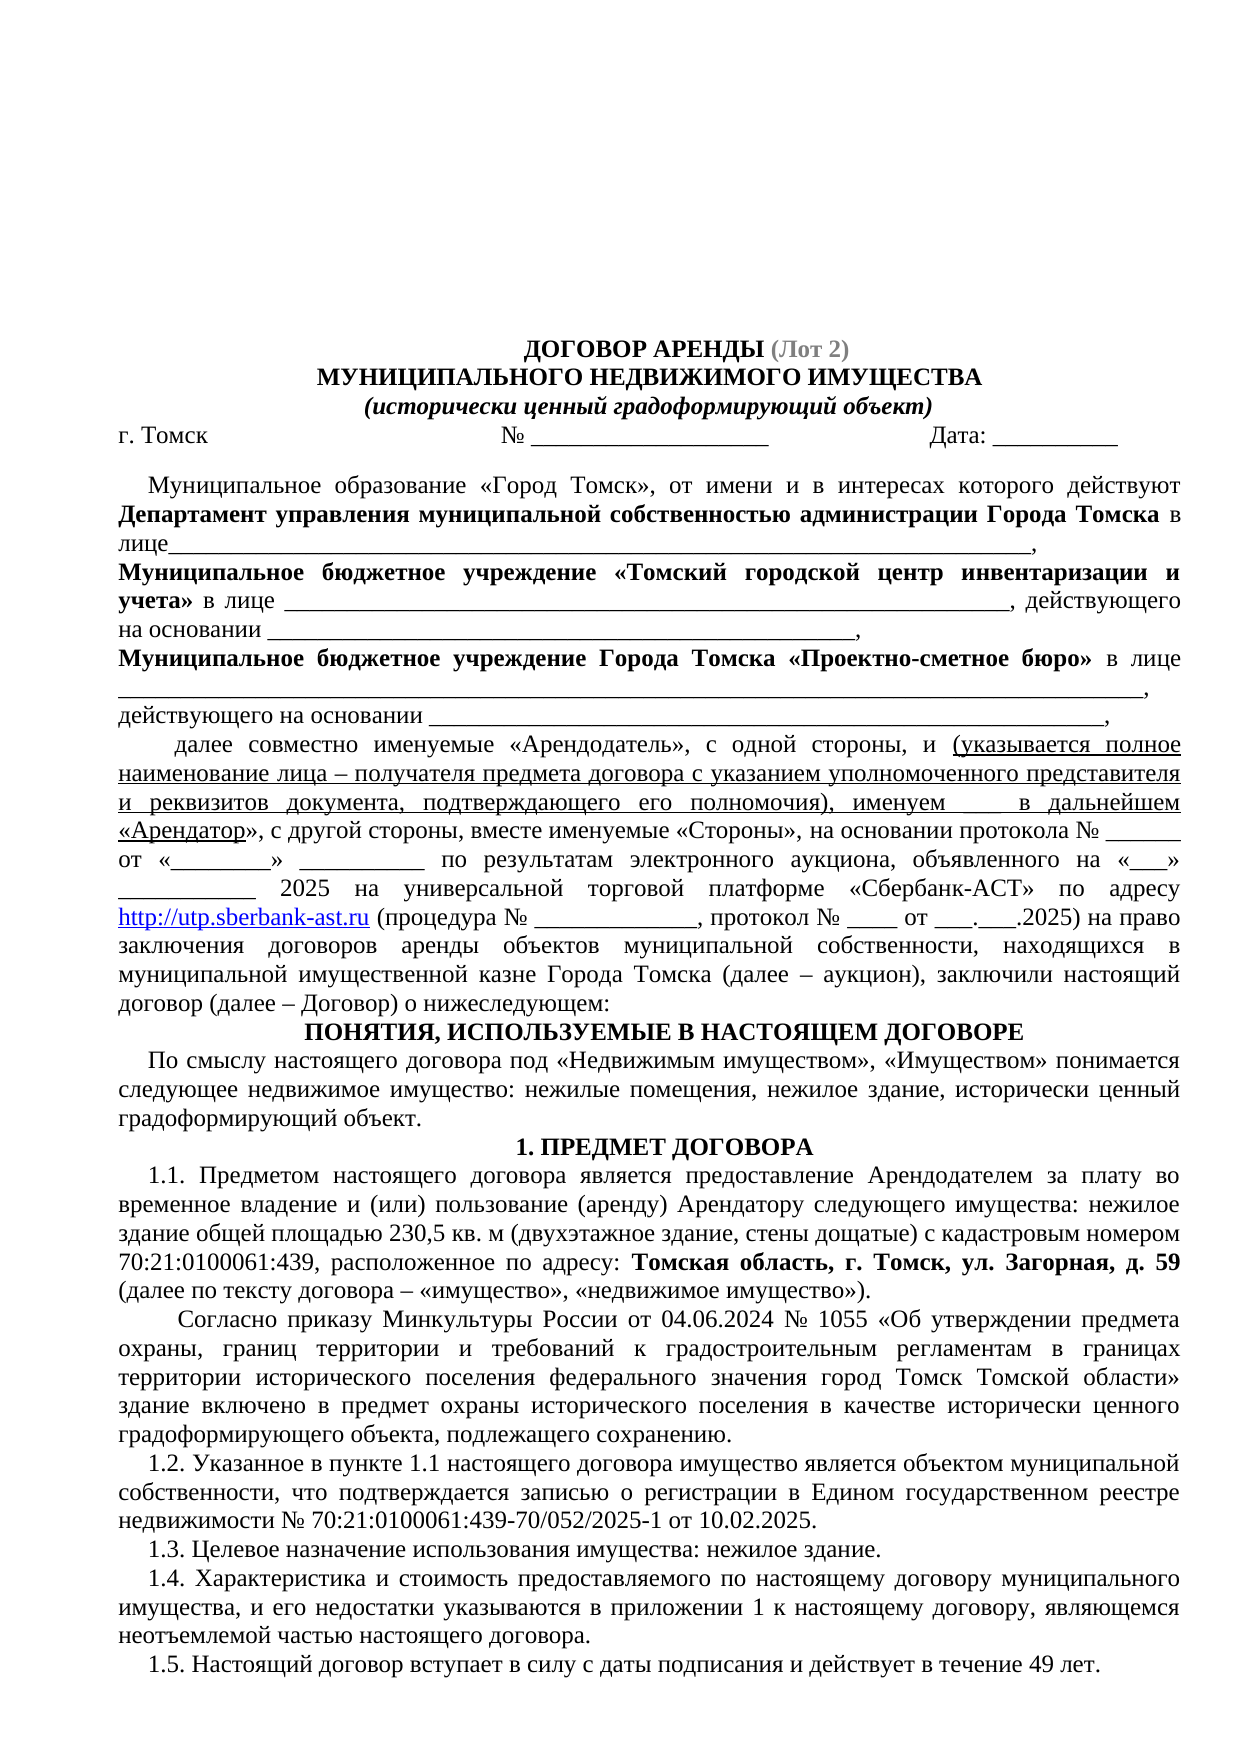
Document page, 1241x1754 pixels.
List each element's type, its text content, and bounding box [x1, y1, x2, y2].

text Муниципальное образование «Город Томск», от имени и в интересах которого действуют Департамент управления муниципальной собственностью администрации Города Томска в лице_____________________________________________________________________, Муниципальное бюджетное учреждение «Томский городской центр инвентаризации и учета» в лице __________________________________________________________, действующего на основании _______________________________________________, [118, 470, 1181, 643]
text 1.2. Указанное в пункте 1.1 настоящего договора имущество является объектом муниципальной собственности, что подтверждается записью о регистрации в Едином государственном реестре недвижимости № 70:21:0100061:439-70/052/2025-1 от 10.02.2025. [118, 1448, 1181, 1534]
text ДОГОВОР АРЕНДЫ (Лот 2) [118, 334, 1181, 362]
text 1.1. Предметом настоящего договора является предоставление Арендодателем за плату во временное владение и (или) пользование (аренду) Арендатору следующего имущества: нежилое здание общей площадью 230,5 кв. м (двухэтажное здание, стены дощатые) с кадастровым номером 70:21:0100061:439, расположенное по адресу: Томская область, г. Томск, ул. Загорная, д. 59 (далее по тексту договора – «имущество», «недвижимое имущество»). [118, 1160, 1181, 1304]
text далее совместно именуемые «Арендодатель», с одной стороны, и (указывается полное наименование лица – получателя предмета договора с указанием уполномоченного представителя [118, 729, 1181, 783]
text 1.4. Характеристика и стоимость предоставляемого по настоящему договору муниципального имущества, и его недостатки указываются в приложении 1 к настоящему договору, являющемся неотъемлемой частью настоящего договора. [118, 1563, 1181, 1649]
text 1. ПРЕДМЕТ ДОГОВОРА [118, 1132, 1181, 1160]
text г. Томск № ___________________ Дата: __________ [118, 420, 1181, 449]
text 1.3. Целевое назначение использования имущества: нежилое здание. [118, 1534, 1181, 1563]
text и реквизитов документа, подтверждающего его полномочия), именуем ___ в дальнейшем [118, 784, 1181, 812]
text «Арендатор», с другой стороны, вместе именуемые «Стороны», на основании протокола № ______ от «________» __________ по результатам электронного аукциона, объявленного на «___» ___________ 2025 на универсальной торговой платформе «Сбербанк-АСТ» по адресу http://utp.sberbank-ast.ru (процедура № _____________, протокол № ____ от ___.___.2025) на право заключения договоров аренды объектов муниципальной собственности, находящихся в муниципальной имущественной казне Города Томска (далее – аукцион), заключили настоящий договор (далее – Договор) о нижеследующем: [118, 813, 1181, 1017]
text По смыслу настоящего договора под «Недвижимым имуществом», «Имуществом» понимается следующее недвижимое имущество: нежилые помещения, нежилое здание, исторически ценный градоформирующий объект. [118, 1045, 1181, 1132]
text Муниципальное бюджетное учреждение Города Томска «Проектно-сметное бюро» в лице __________________________________________________________________________________, действующего на основании ______________________________________________________, [118, 643, 1181, 729]
text (исторически ценный градоформирующий объект) [118, 391, 1181, 420]
text МУНИЦИПАЛЬНОГО НЕДВИЖИМОГО ИМУЩЕСТВА [118, 362, 1181, 391]
text Согласно приказу Минкультуры России от 04.06.2024 № 1055 «Об утверждении предмета охраны, границ территории и требований к градостроительным регламентам в границах территории исторического поселения федерального значения город Томск Томской области» здание включено в предмет охраны исторического поселения в качестве исторически ценного градоформирующего объекта, подлежащего сохранению. [118, 1304, 1181, 1448]
text 1.5. Настоящий договор вступает в силу с даты подписания и действует в течение 49 лет. [118, 1649, 1181, 1678]
text ПОНЯТИЯ, ИСПОЛЬЗУЕМЫЕ В НАСТОЯЩЕМ ДОГОВОРЕ [118, 1017, 1181, 1045]
